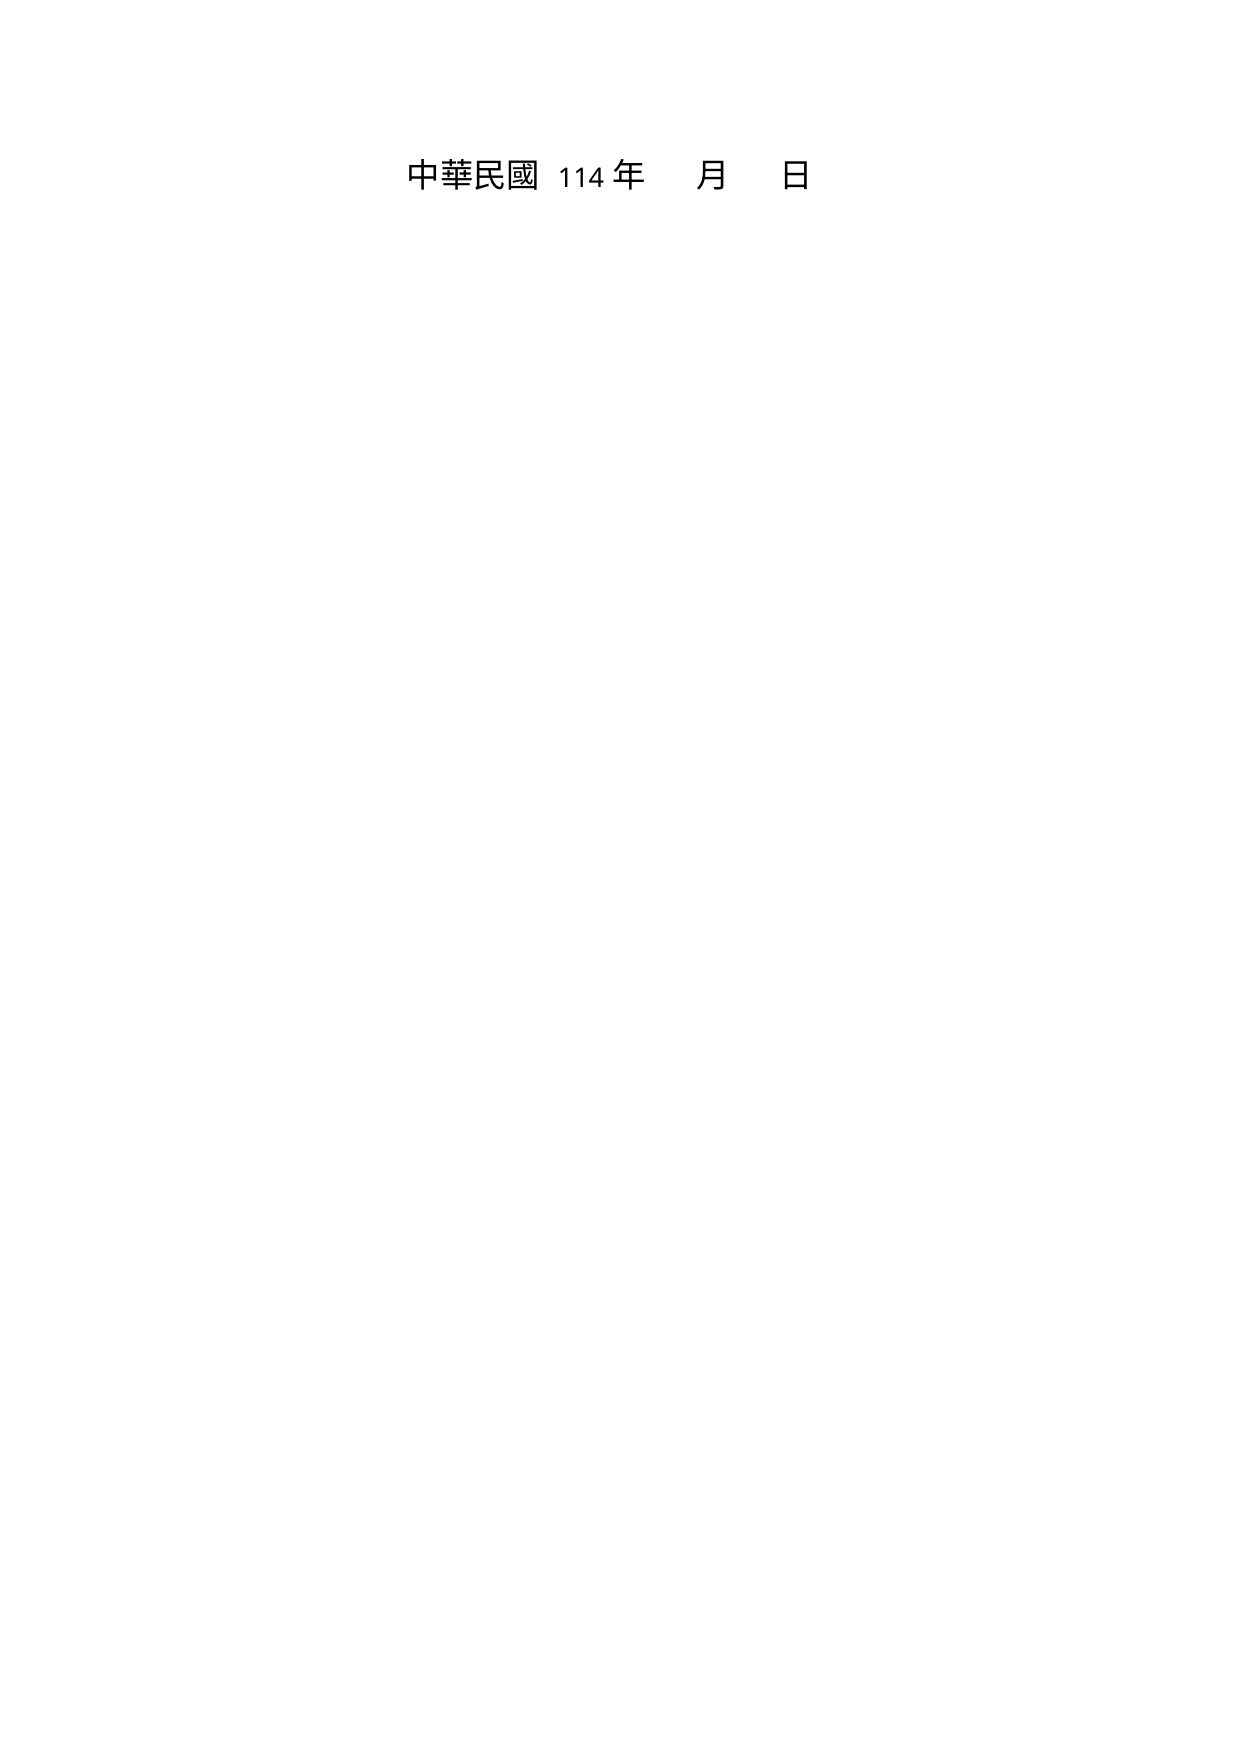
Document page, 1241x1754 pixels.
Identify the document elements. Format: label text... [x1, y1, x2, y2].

text 中華民國 114 年 月 日 [75, 131, 1144, 194]
